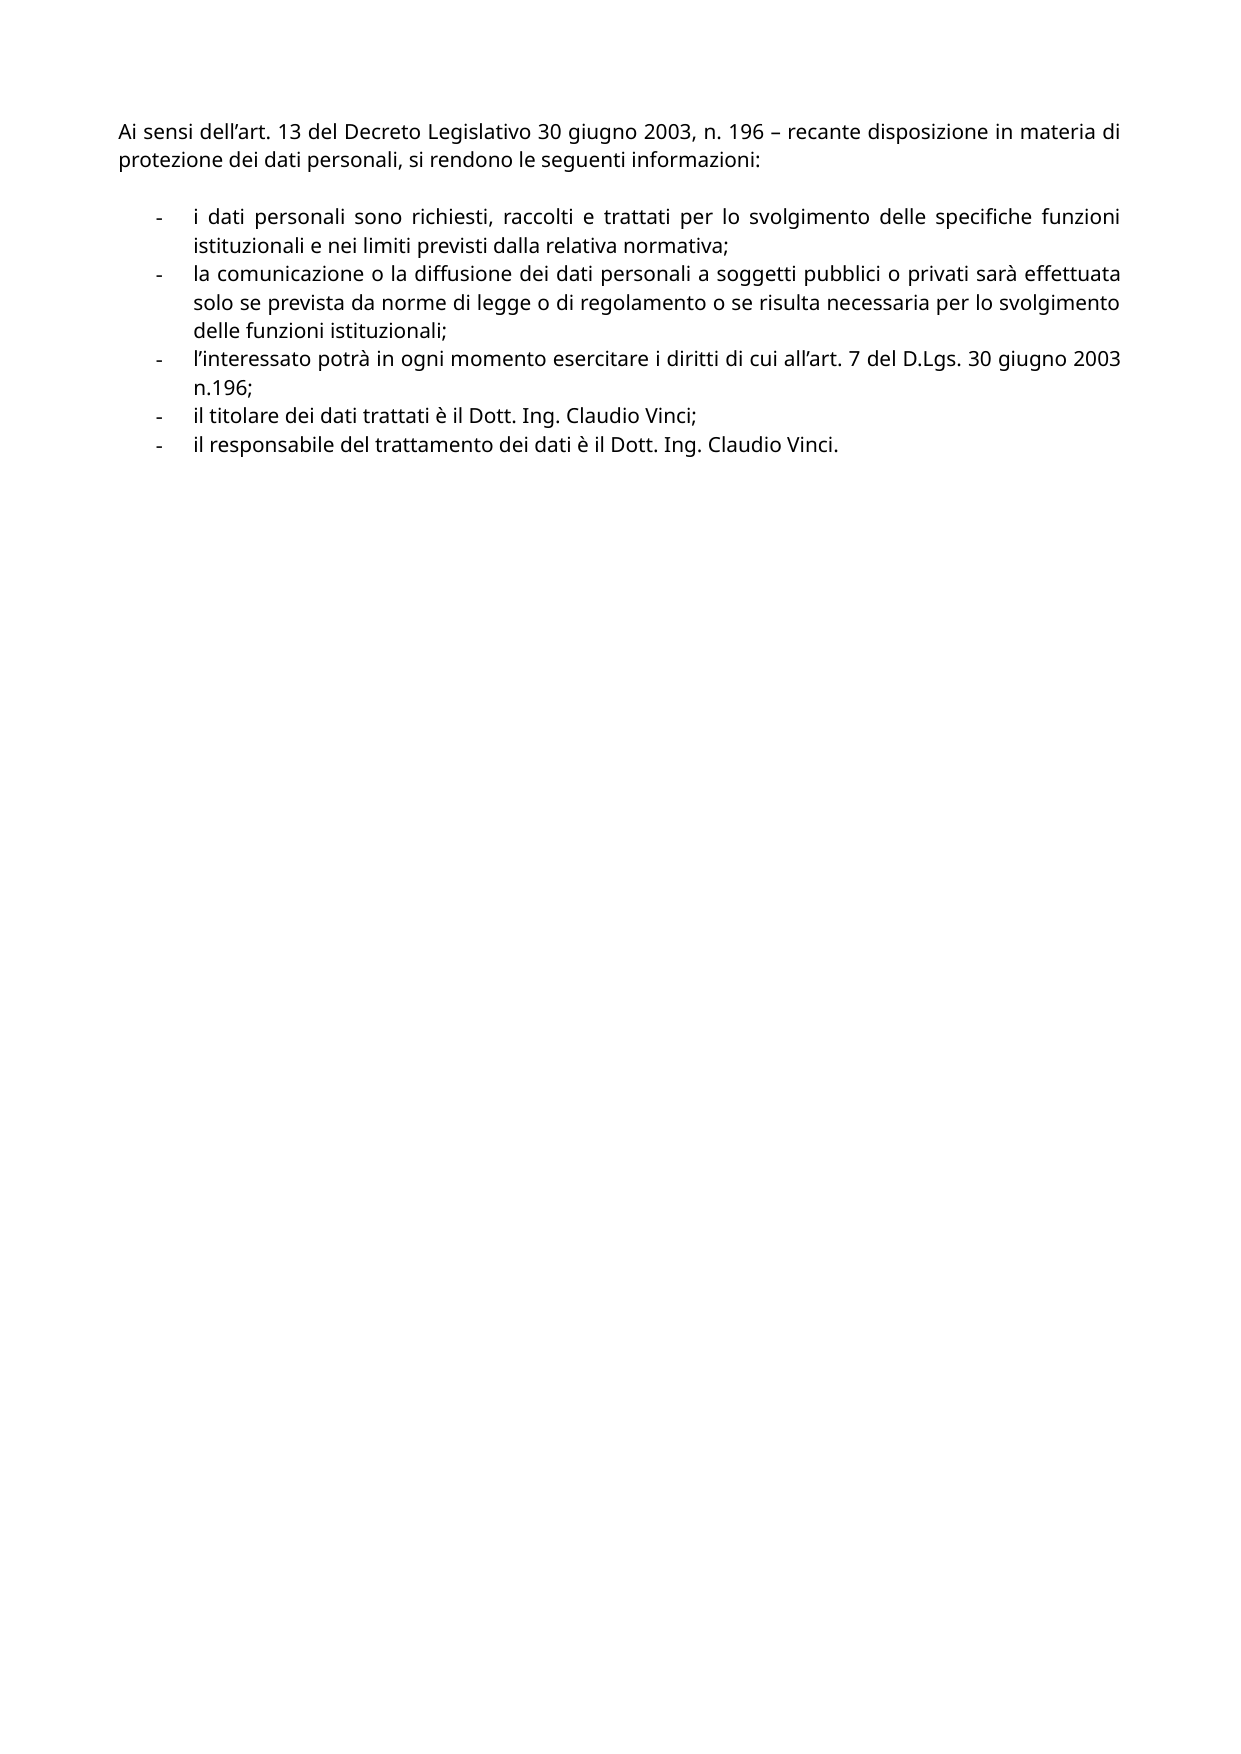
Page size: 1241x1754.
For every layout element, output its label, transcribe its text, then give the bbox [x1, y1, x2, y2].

list i dati personali sono richiesti, raccolti e trattati per lo svolgimento delle specifiche funzioni istituzionali e nei limiti previsti dalla relativa normativa; [156, 202, 1122, 259]
text Ai sensi dell’art. 13 del Decreto Legislativo 30 giugno 2003, n. 196 – recante disposizione in materia di protezione dei dati personali, si rendono le seguenti informazioni: [118, 117, 1122, 174]
list la comunicazione o la diffusione dei dati personali a soggetti pubblici o privati sarà effettuata solo se prevista da norme di legge o di regolamento o se risulta necessaria per lo svolgimento delle funzioni istituzionali; [156, 259, 1122, 344]
list il titolare dei dati trattati è il Dott. Ing. Claudio Vinci; [156, 401, 1122, 430]
list il responsabile del trattamento dei dati è il Dott. Ing. Claudio Vinci. [156, 430, 1122, 458]
list l’interessato potrà in ogni momento esercitare i diritti di cui all’art. 7 del D.Lgs. 30 giugno 2003 n.196; [156, 344, 1122, 401]
